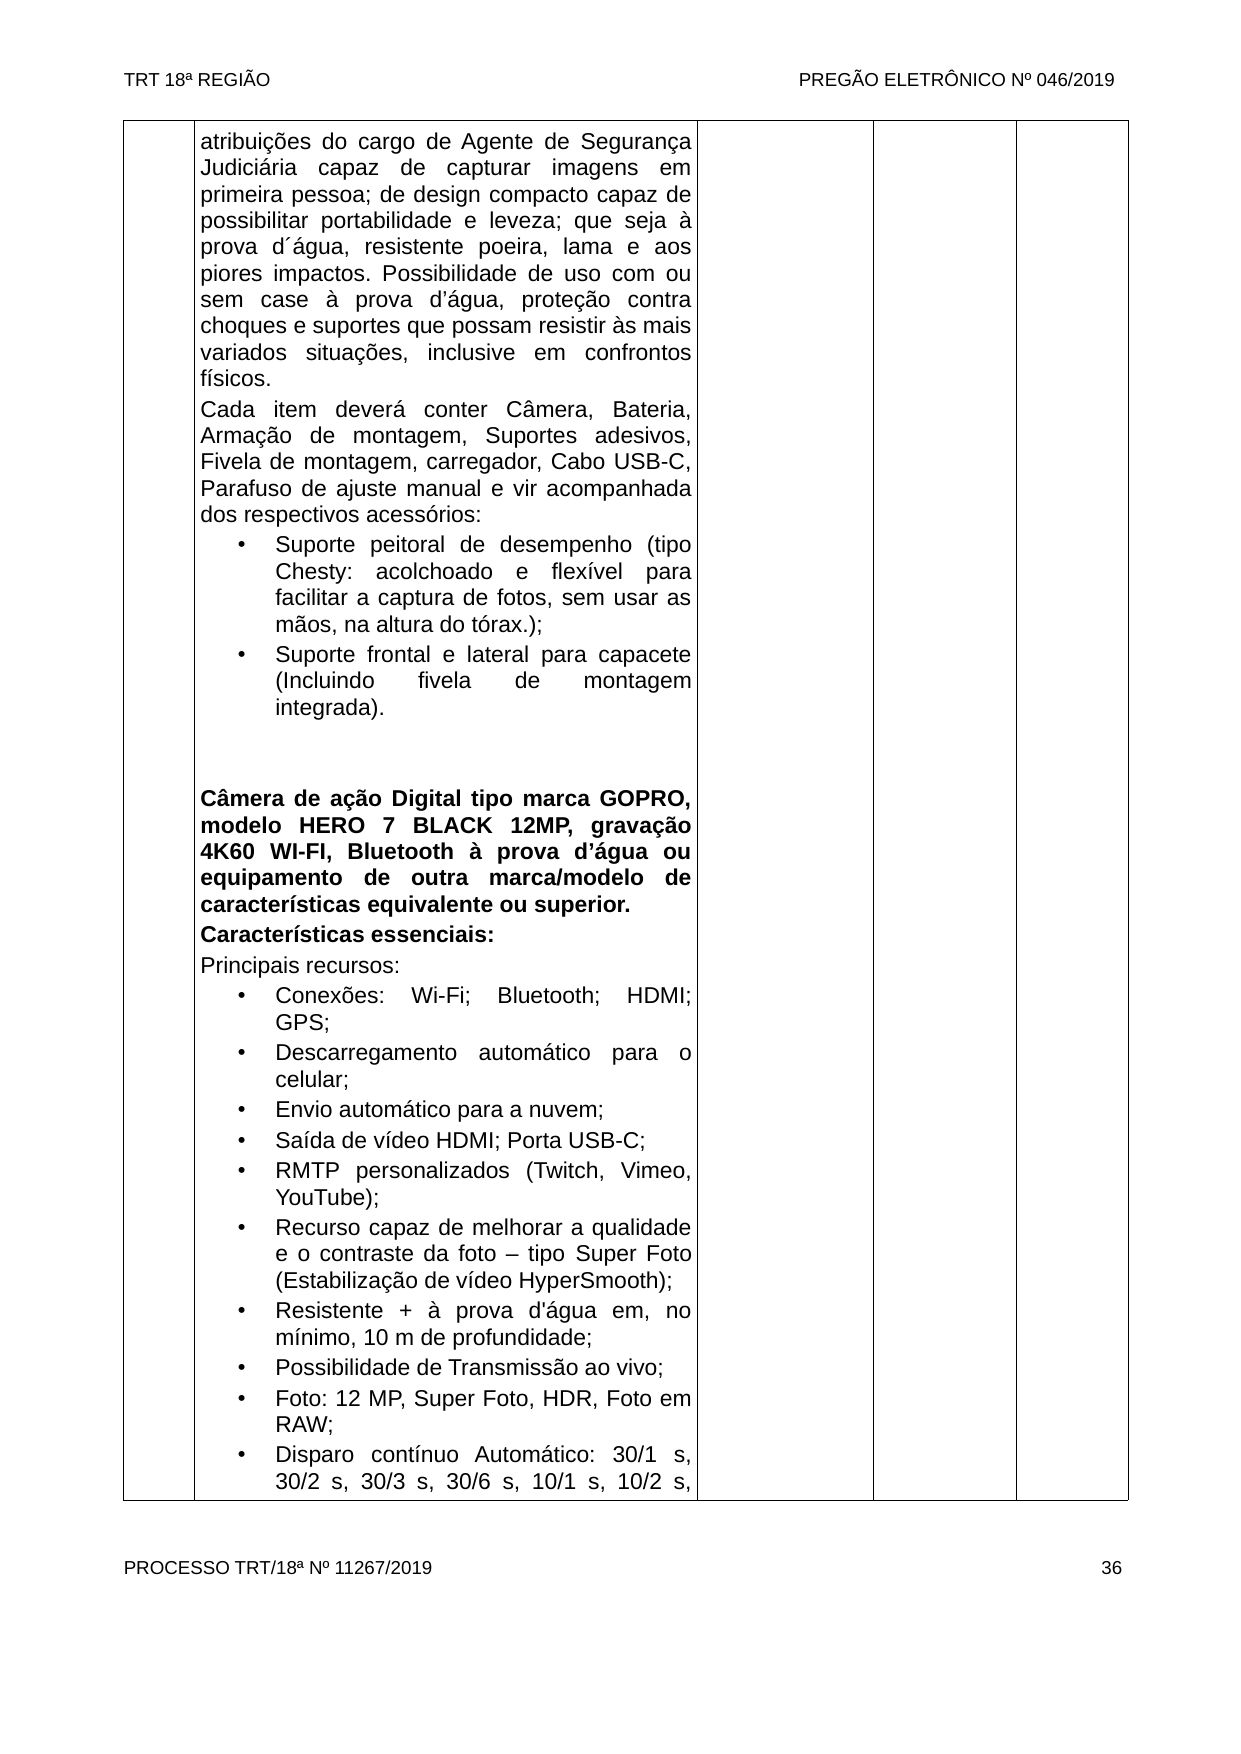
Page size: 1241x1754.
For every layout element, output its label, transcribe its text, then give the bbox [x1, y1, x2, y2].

table_cell [698, 121, 873, 1500]
table_cell [1017, 121, 1128, 1500]
table_cell Câmera de ação Câmera de ação para uso em cumprimento de atribuições do cargo de Agente de Segurança Judiciária capaz de capturar imagens em primeira pessoa; de design compacto capaz de possibilitar portabilidade e leveza; que seja à prova d´água, resistente poeira, lama e aos piores impactos. Possibilidade de uso com ou sem case à prova d’água, proteção contra choques e suportes que possam resistir às mais variados situações, inclusive em confrontos físicos. Cada item deverá conter Câmera, Bateria, Armação de montagem, Suportes adesivos, Fivela de montagem, carregador, Cabo USB-C, Parafuso de ajuste manual e vir acompanhada dos respectivos acessórios: Suporte peitoral de desempenho (tipo Chesty: acolchoado e flexível para facilitar a captura de fotos, sem usar as mãos, na altura do tórax.); Suporte frontal e lateral para capacete (Incluindo fivela de montagem integrada). Câmera de ação Digital tipo marca GOPRO, modelo HERO 7 BLACK 12MP, gravação 4K60 WI-FI, Bluetooth à prova d’água ou equipamento de outra marca/modelo de características equivalente ou superior. Características essenciais: Principais recursos: Conexões: Wi-Fi; Bluetooth; HDMI; GPS; Descarregamento automático para o celular; Envio automático para a nuvem; Saída de vídeo HDMI; Porta USB-C; RMTP personalizados (Twitch, Vimeo, YouTube); Recurso capaz de melhorar a qualidade e o contraste da foto – tipo Super Foto (Estabilização de vídeo HyperSmooth); Resistente + à prova d'água em, no mínimo, 10 m de profundidade; Possibilidade de Transmissão ao vivo; Foto: 12 MP, Super Foto, HDR, Foto em RAW; Disparo contínuo Automático: 30/1 s, 30/2 s, 30/3 s, 30/6 s, 10/1 s, 10/2 s, 10/3 s, 5/1 s, 3/1 s; Noite: Automático, obturador de 2 s, 5 s, 10 s, 15 s, 20 s, 30 s; Configurações de Zoom de toque; Temporizador de fotos; Controle de exposição; Vídeo TimeWarp Vídeo: 4K60, FOV (Campo de visão) amplo; Proporção de imagem 16:9: 4K: FOV (Campo de visão) amplo 60, 30, 24 qps; FOV SuperView 30, 24 qps; 2.7K: FOV (Campo de visão) amplo; 120, 60, 30, 24 qps; FOV SuperView 60, 30, 24 qps; FOV (Campo de visão) linear 60, 30, 24 qps; 1080p: FOV (Campo de visão) amplo 240, 120, 60, 30, 24 qps; FOV SuperView 120, 60, 30, 24 qps; FOV (Campo de visão) linear 120, 60, 30, 24 qps; 720p: FOV (Campo de visão) amplo 240, 60 qps; FOV (Campo de visão) linear 60 qps; Proporção de imagem 4:3: 4K 4:3: FOV (Campo de visão) amplo 30, 24 qps; 2.7K: FOV (Campo de visão) amplo 60, 30, 24 qps; FOV (Campo de visão) linear 30, 24 qps; 1440p: FOV (Campo de visão) amplo 120, 60, 30, 24 qps; FOV (Campo de visão) linear 60, 30, 24 qps; 960p: FOV (Campo de visão) amplo 240, 120 qps; Looping (retorno automático): 4K: 30 qps; 1440p: 60 qps; 1080p: 120, 60 qps; Intervalos: Máx., 5 m, 20 m, 60 m, 120 m Formato do arquivo de vídeo MP4 (H.264/AVC), MP4 (H.265/HEVC); Taxa máxima de bits do vídeo 78 Mb/s (4K com Protune); Possibilidade de configurações adicionais de vídeo. Estabilização de vídeo HyperSmooth, Zoom de toque, Clipes curtos, Câmera 8x mais lenta, Controle de exposição; Lapso de Tempo: Vídeo TimeWarp; Vídeos com lapso de tempo; Foto com lapso de tempo; Foto com lapso noturno; Zoom de toque; Protune; Vídeo TimeWarp 4K, 2,7K 4:3, 1440p, 1080p Velocidade 2x, 5x, 10x, 15x, 30x; Vídeo de lapso de tempo 4K, 2,7K 4:3, 1440p, 1080p Intervalo de 0,5 s, 1 s, 2 s, 5 s, 10 s, 30 s, 60 s; Foto com lapso de tempo Obturador de 0,5 s, 1 s, 2 s, 5 s, 10 s, 30 s, 60 s; Foto com lapso noturno Automático, obturador de 4 s, 5 s, 10 s, 15 s, 20 s, 30 s, 1 m, 2 m, 5 m, 30 m, 60 m; Configurações adicionais de Lapso de tempo Zoom de toque, Protune; Controle por voz com o recurso Ativar com a voz; Manuais em português Brasil. ITEM COM PARTICIPAÇÃO EXCLUSIVA DE ME E EPP [195, 121, 697, 1500]
table_cell [124, 121, 194, 1500]
table_cell [874, 121, 1016, 1500]
